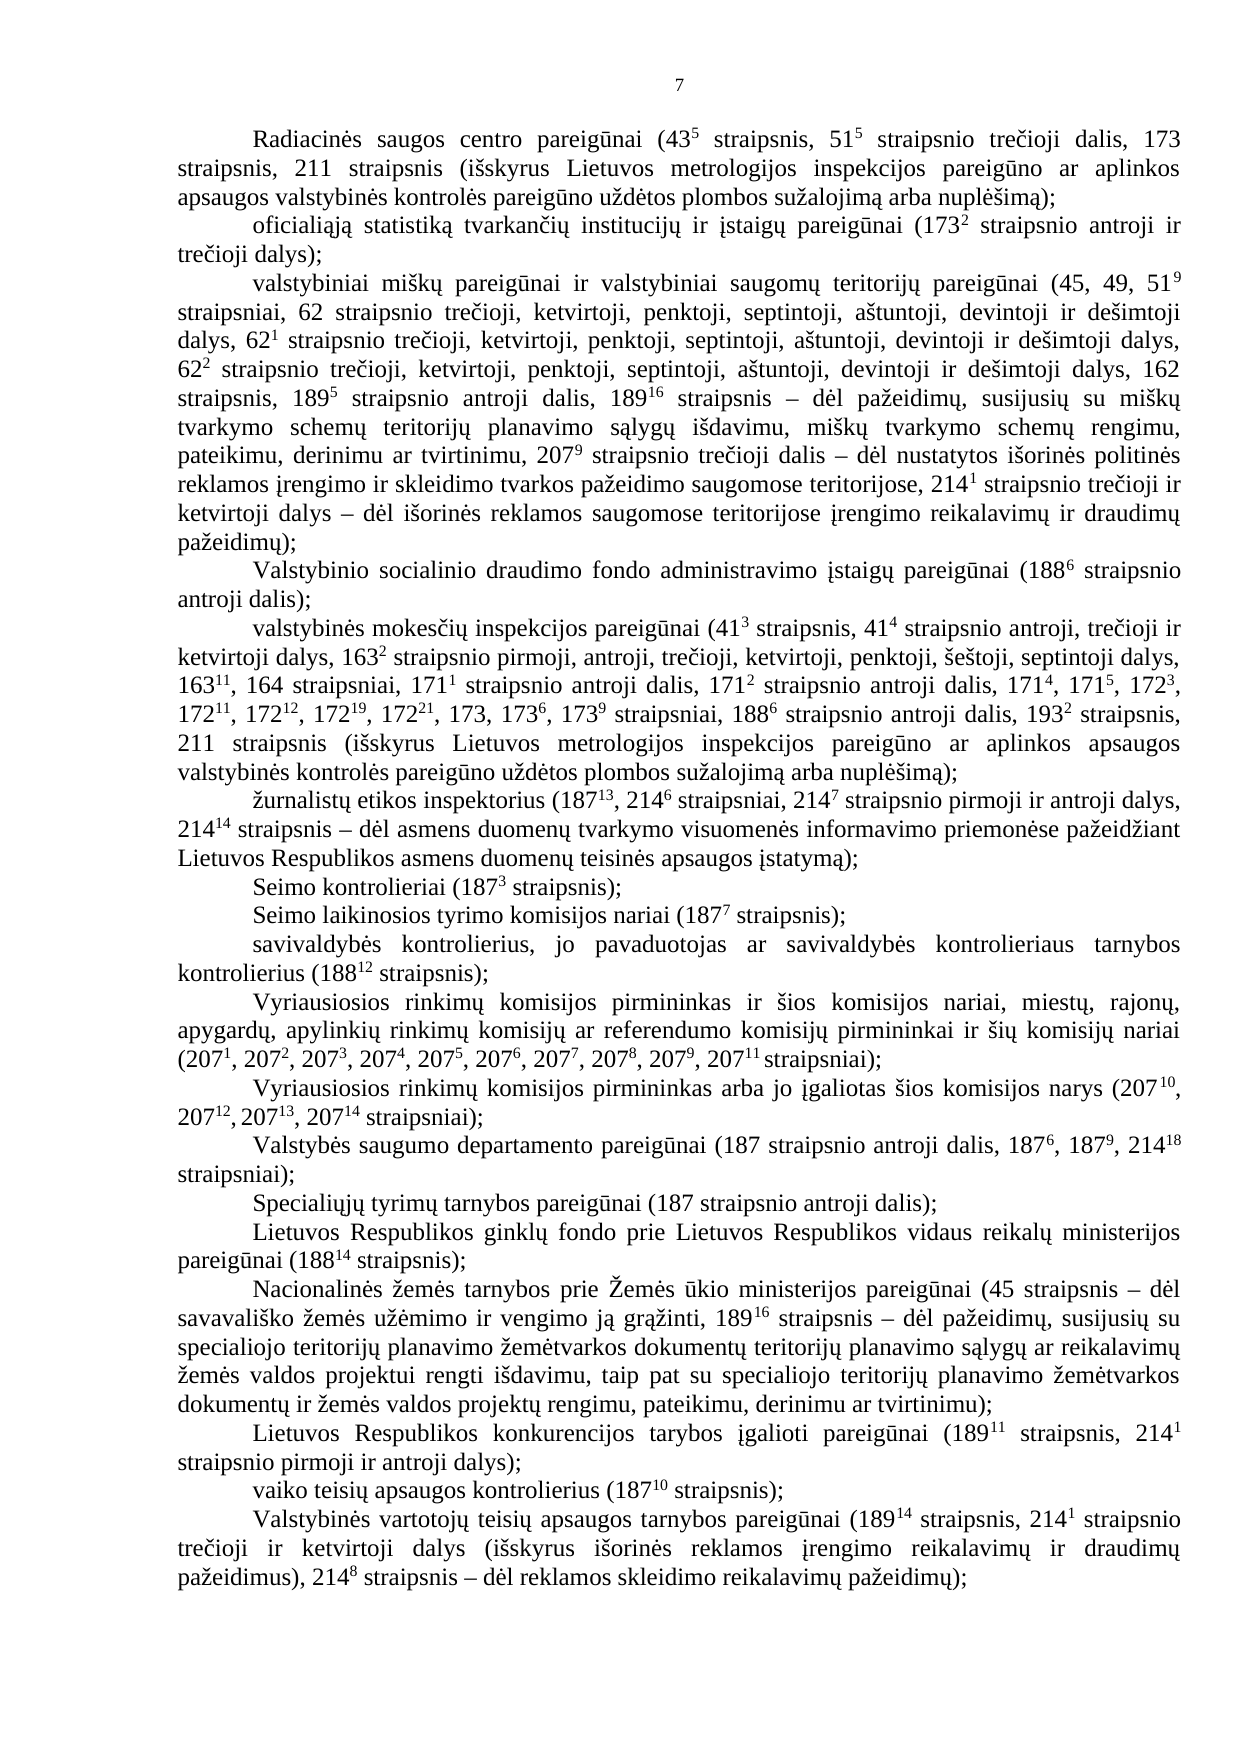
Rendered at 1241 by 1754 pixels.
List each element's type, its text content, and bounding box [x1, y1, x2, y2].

text Valstybės saugumo departamento pareigūnai (187 straipsnio antroji dalis, 1876, 1879, 21418 straipsniai); [177, 1130, 1181, 1188]
text valstybinės mokesčių inspekcijos pareigūnai (413 straipsnis, 414 straipsnio antroji, trečioji ir ketvirtoji dalys, 1632 straipsnio pirmoji, antroji, trečioji, ketvirtoji, penktoji, šeštoji, septintoji dalys, 16311, 164 straipsniai, 1711 straipsnio antroji dalis, 1712 straipsnio antroji dalis, 1714, 1715, 1723, 17211, 17212, 17219, 17221, 173, 1736, 1739 straipsniai, 1886 straipsnio antroji dalis, 1932 straipsnis, 211 straipsnis (išskyrus Lietuvos metrologijos inspekcijos pareigūno ar aplinkos apsaugos valstybinės kontrolės pareigūno uždėtos plombos sužalojimą arba nuplėšimą); [177, 613, 1181, 785]
text Valstybinės vartotojų teisių apsaugos tarnybos pareigūnai (18914 straipsnis, 2141 straipsnio trečioji ir ketvirtoji dalys (išskyrus išorinės reklamos įrengimo reikalavimų ir draudimų pažeidimus), 2148 straipsnis – dėl reklamos skleidimo reikalavimų pažeidimų); [177, 1504, 1181, 1590]
text Seimo kontrolieriai (1873 straipsnis); [177, 872, 1181, 900]
text Radiacinės saugos centro pareigūnai (435 straipsnis, 515 straipsnio trečioji dalis, 173 straipsnis, 211 straipsnis (išskyrus Lietuvos metrologijos inspekcijos pareigūno ar aplinkos apsaugos valstybinės kontrolės pareigūno uždėtos plombos sužalojimą arba nuplėšimą); [177, 124, 1181, 210]
text žurnalistų etikos inspektorius (18713, 2146 straipsniai, 2147 straipsnio pirmoji ir antroji dalys, 21414 straipsnis – dėl asmens duomenų tvarkymo visuomenės informavimo priemonėse pažeidžiant Lietuvos Respublikos asmens duomenų teisinės apsaugos įstatymą); [177, 785, 1181, 872]
text savivaldybės kontrolierius, jo pavaduotojas ar savivaldybės kontrolieriaus tarnybos kontrolierius (18812 straipsnis); [177, 929, 1181, 987]
text Vyriausiosios rinkimų komisijos pirmininkas arba jo įgaliotas šios komisijos narys (20710, 20712, 20713, 20714 straipsniai); [177, 1073, 1181, 1130]
text Seimo laikinosios tyrimo komisijos nariai (1877 straipsnis); [177, 900, 1181, 929]
text Valstybinio socialinio draudimo fondo administravimo įstaigų pareigūnai (1886 straipsnio antroji dalis); [177, 555, 1181, 613]
text valstybiniai miškų pareigūnai ir valstybiniai saugomų teritorijų pareigūnai (45, 49, 519 straipsniai, 62 straipsnio trečioji, ketvirtoji, penktoji, septintoji, aštuntoji, devintoji ir dešimtoji dalys, 621 straipsnio trečioji, ketvirtoji, penktoji, septintoji, aštuntoji, devintoji ir dešimtoji dalys, 622 straipsnio trečioji, ketvirtoji, penktoji, septintoji, aštuntoji, devintoji ir dešimtoji dalys, 162 straipsnis, 1895 straipsnio antroji dalis, 18916 straipsnis – dėl pažeidimų, susijusių su miškų tvarkymo schemų teritorijų planavimo sąlygų išdavimu, miškų tvarkymo schemų rengimu, pateikimu, derinimu ar tvirtinimu, 2079 straipsnio trečioji dalis – dėl nustatytos išorinės politinės reklamos įrengimo ir skleidimo tvarkos pažeidimo saugomose teritorijose, 2141 straipsnio trečioji ir ketvirtoji dalys – dėl išorinės reklamos saugomose teritorijose įrengimo reikalavimų ir draudimų pažeidimų); [177, 268, 1181, 555]
text vaiko teisių apsaugos kontrolierius (18710 straipsnis); [177, 1475, 1181, 1504]
text Vyriausiosios rinkimų komisijos pirmininkas ir šios komisijos nariai, miestų, rajonų, apygardų, apylinkių rinkimų komisijų ar referendumo komisijų pirmininkai ir šių komisijų nariai (2071, 2072, 2073, 2074, 2075, 2076, 2077, 2078, 2079, 20711 straipsniai); [177, 987, 1181, 1073]
text oficialiąją statistiką tvarkančių institucijų ir įstaigų pareigūnai (1732 straipsnio antroji ir trečioji dalys); [177, 210, 1181, 268]
text Lietuvos Respublikos konkurencijos tarybos įgalioti pareigūnai (18911 straipsnis, 2141 straipsnio pirmoji ir antroji dalys); [177, 1418, 1181, 1475]
text Nacionalinės žemės tarnybos prie Žemės ūkio ministerijos pareigūnai (45 straipsnis – dėl savavališko žemės užėmimo ir vengimo ją grąžinti, 18916 straipsnis – dėl pažeidimų, susijusių su specialiojo teritorijų planavimo žemėtvarkos dokumentų teritorijų planavimo sąlygų ar reikalavimų žemės valdos projektui rengti išdavimu, taip pat su specialiojo teritorijų planavimo žemėtvarkos dokumentų ir žemės valdos projektų rengimu, pateikimu, derinimu ar tvirtinimu); [177, 1274, 1181, 1418]
text Lietuvos Respublikos ginklų fondo prie Lietuvos Respublikos vidaus reikalų ministerijos pareigūnai (18814 straipsnis); [177, 1217, 1181, 1274]
text Specialiųjų tyrimų tarnybos pareigūnai (187 straipsnio antroji dalis); [177, 1188, 1181, 1217]
